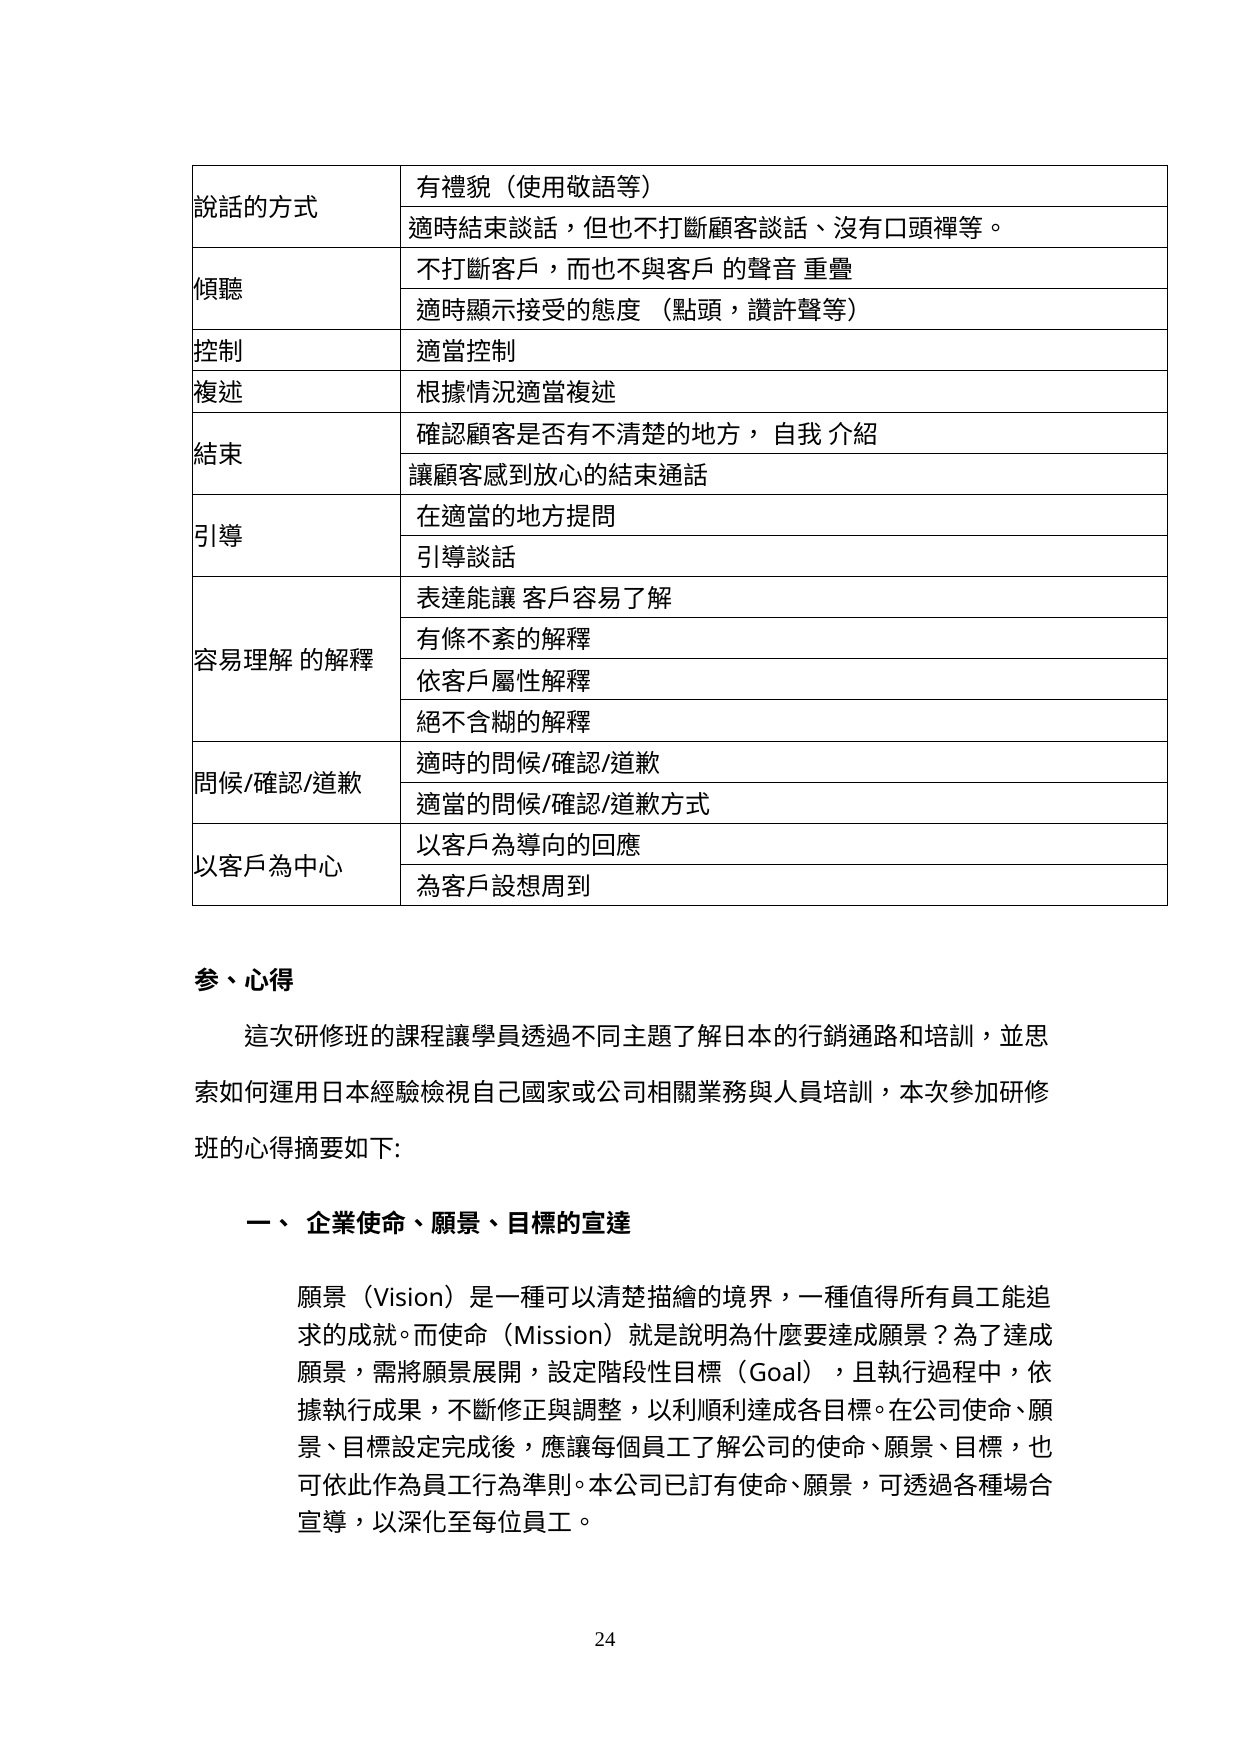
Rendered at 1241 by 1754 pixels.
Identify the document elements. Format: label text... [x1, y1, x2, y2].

table_cell 適時顯示接受的態度 （點頭，讚許聲等） [401, 289, 1167, 329]
table_cell 確認顧客是否有不清楚的地方， 自我 介紹 [401, 413, 1167, 452]
table_cell 為客戶設想周到 [401, 865, 1167, 905]
table_cell 表達能讓 客戶容易了解 [401, 577, 1167, 617]
text 這次研修班的課程讓學員透過不同主題了解日本的行銷通路和培訓，並思索如何運用日本經驗檢視自己國家或公司相關業務與人員培訓，本次參加研修班的心得摘要如下: [194, 1016, 1053, 1166]
text 参、心得 [194, 960, 1053, 998]
list 企業使命、願景、目標的宣達 [247, 1203, 1053, 1240]
table_cell 引導 [193, 495, 400, 576]
text 願景（Vision）是一種可以清楚描繪的境界，一種值得所有員工能追求的成就。而使命（Mission）就是說明為什麼要達成願景？為了達成願景，需將願景展開，設定階段性目標（Goal），且執行過程中，依據執行成果，不斷修正與調整，以利順利達成各目標。在公司使命、願景、目標設定完成後，應讓每個員工了解公司的使命、願景、目標，也可依此作為員工行為準則。本公司已訂有使命、願景，可透過各種場合宣導，以深化至每位員工。 [297, 1277, 1053, 1539]
table_cell 引導談話 [401, 536, 1167, 576]
table_cell 讓顧客感到放心的結束通話 [401, 454, 1167, 494]
table_cell 結束 [193, 413, 400, 494]
table_cell 適時結束談話，但也不打斷顧客談話、沒有口頭禪等。 [401, 207, 1167, 247]
table_cell 傾聽 [193, 248, 400, 329]
table_cell 絕不含糊的解釋 [401, 700, 1167, 741]
table_cell 適時的問候/確認/道歉 [401, 742, 1167, 782]
table_cell 以客戶為導向的回應 [401, 824, 1167, 864]
table_cell 適當控制 [401, 330, 1167, 370]
table_cell 容易理解 的解釋 [193, 577, 400, 741]
table_cell 複述 [193, 371, 400, 411]
table_cell 不打斷客戶，而也不與客戶 的聲音 重疊 [401, 248, 1167, 288]
table_cell 根據情況適當複述 [401, 371, 1167, 411]
table_cell 說話的方式 [193, 166, 400, 247]
table_cell 在適當的地方提問 [401, 495, 1167, 535]
table_cell 以客戶為中心 [193, 824, 400, 905]
table_cell 問候/確認/道歉 [193, 742, 400, 823]
table_cell 依客戶屬性解釋 [401, 659, 1167, 699]
table_cell 有條不紊的解釋 [401, 618, 1167, 658]
table_cell 適當的問候/確認/道歉方式 [401, 783, 1167, 823]
table_cell 有禮貌（使用敬語等） [401, 166, 1167, 206]
table_cell 控制 [193, 330, 400, 370]
